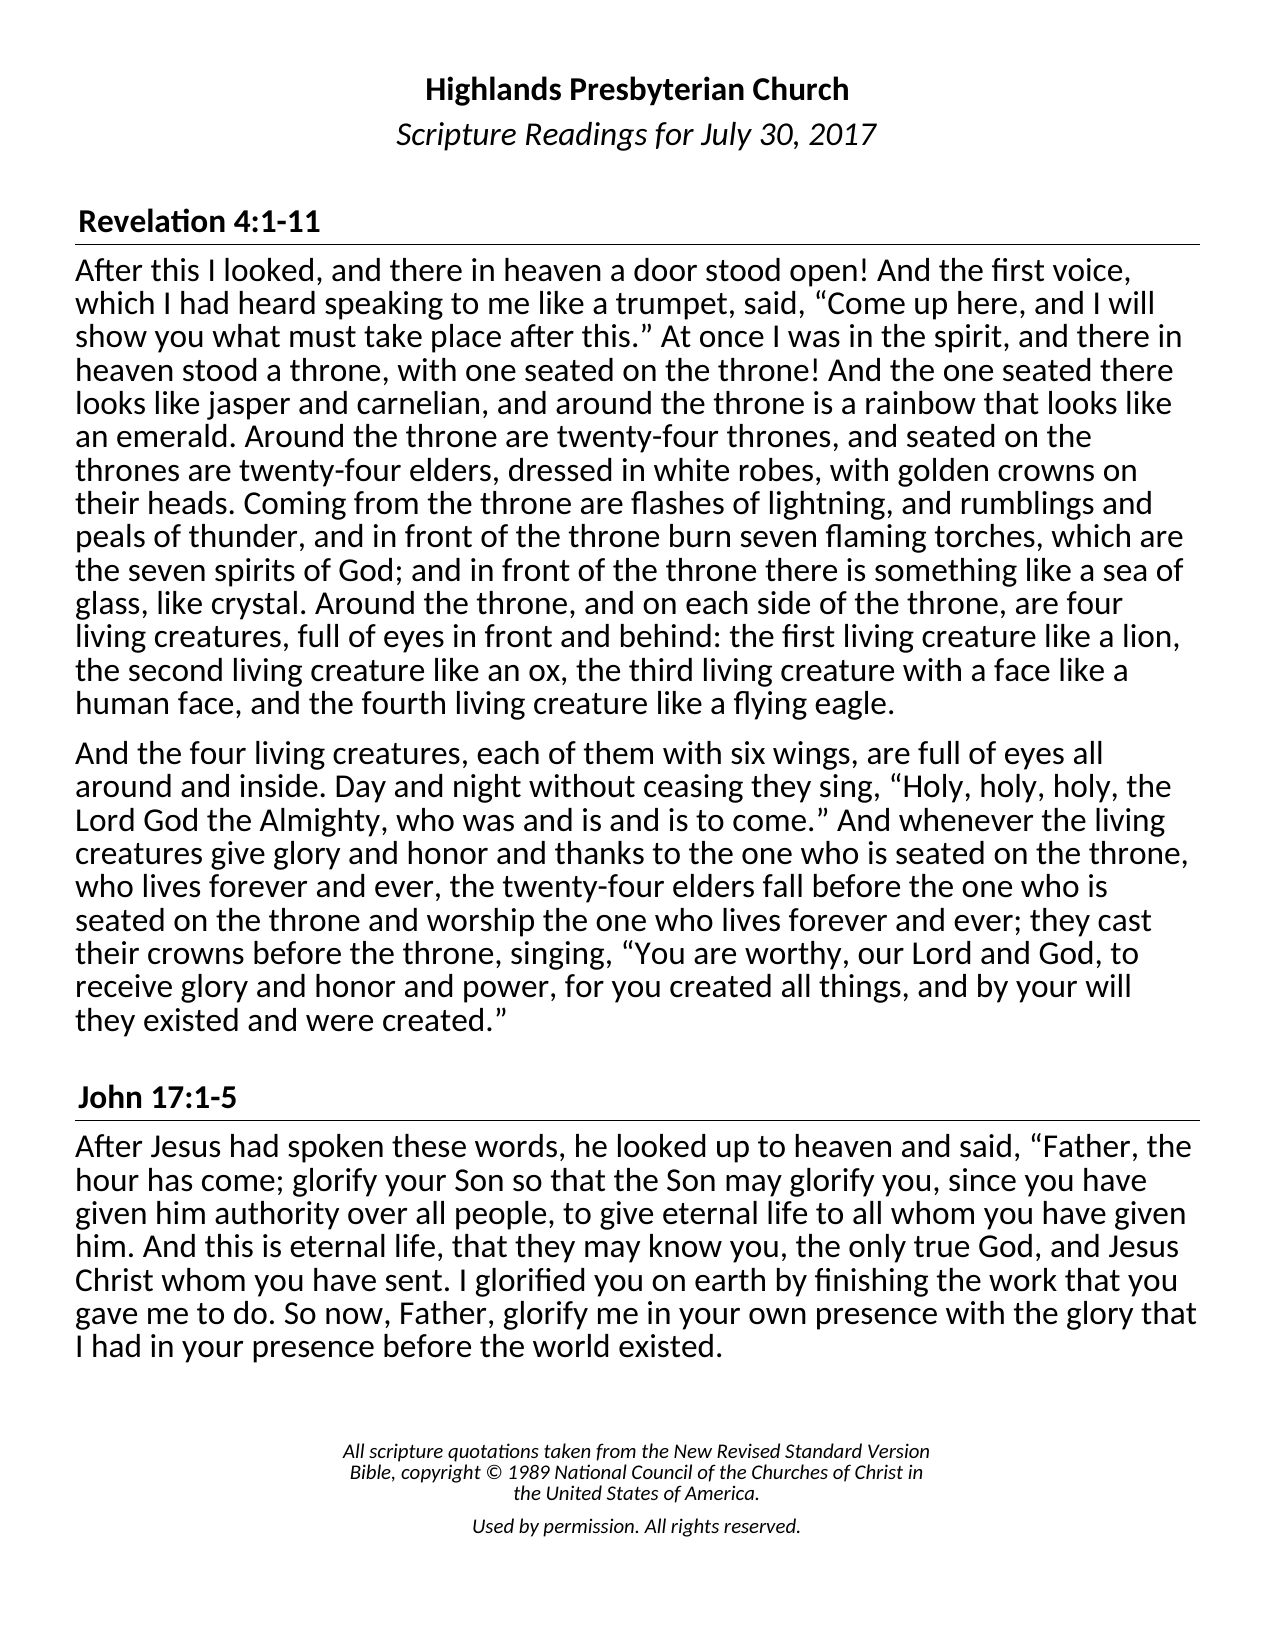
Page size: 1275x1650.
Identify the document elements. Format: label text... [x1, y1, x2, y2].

text After Jesus had spoken these words, he looked up to heaven and said, “Father, the hour has come; glorify your Son so that the Son may glorify you, since you have given him authority over all people, to give eternal life to all whom you have given him. And this is eternal life, that they may know you, the only true God, and Jesus Christ whom you have sent. I glorified you on earth by finishing the work that you gave me to do. So now, Father, glorify me in your own presence with the glory that I had in your presence before the world existed. [75, 1133, 1200, 1366]
title Highlands Presbyterian Church [75, 75, 1200, 108]
subtitle John 17:1-5 [75, 1081, 1200, 1120]
subtitle Scripture Readings for July 30, 2017 [75, 120, 1200, 154]
text All scripture quotations taken from the New Revised Standard Version Bible, copyright © 1989 National Council of the Churches of Christ in the United States of America. [337, 1443, 937, 1506]
subtitle Revelation 4:1-11 [75, 204, 1200, 244]
text Used by permission. All rights reserved. [337, 1518, 937, 1539]
text And the four living creatures, each of them with six wings, are full of eyes all around and inside. Day and night without ceasing they sing, “Holy, holy, holy, the Lord God the Almighty, who was and is and is to come.” And whenever the living creatures give glory and honor and thanks to the one who is seated on the throne, who lives forever and ever, the twenty-four elders fall before the one who is seated on the throne and worship the one who lives forever and ever; they cast their crowns before the throne, singing, “You are worthy, our Lord and God, to receive glory and honor and power, for you created all things, and by your will they existed and were created.” [75, 739, 1200, 1039]
text After this I looked, and there in heaven a door stood open! And the first voice, which I had heard speaking to me like a trumpet, said, “Come up here, and I will show you what must take place after this.” At once I was in the spirit, and there in heaven stood a throne, with one seated on the throne! And the one seated there looks like jasper and carnelian, and around the throne is a rainbow that looks like an emerald. Around the throne are twenty-four thrones, and seated on the thrones are twenty-four elders, dressed in white robes, with golden crowns on their heads. Coming from the throne are flashes of lightning, and rumblings and peals of thunder, and in front of the throne burn seven flaming torches, which are the seven spirits of God; and in front of the throne there is something like a sea of glass, like crystal. Around the throne, and on each side of the throne, are four living creatures, full of eyes in front and behind: the first living creature like a lion, the second living creature like an ox, the third living creature with a face like a human face, and the fourth living creature like a flying eagle. [75, 256, 1200, 723]
